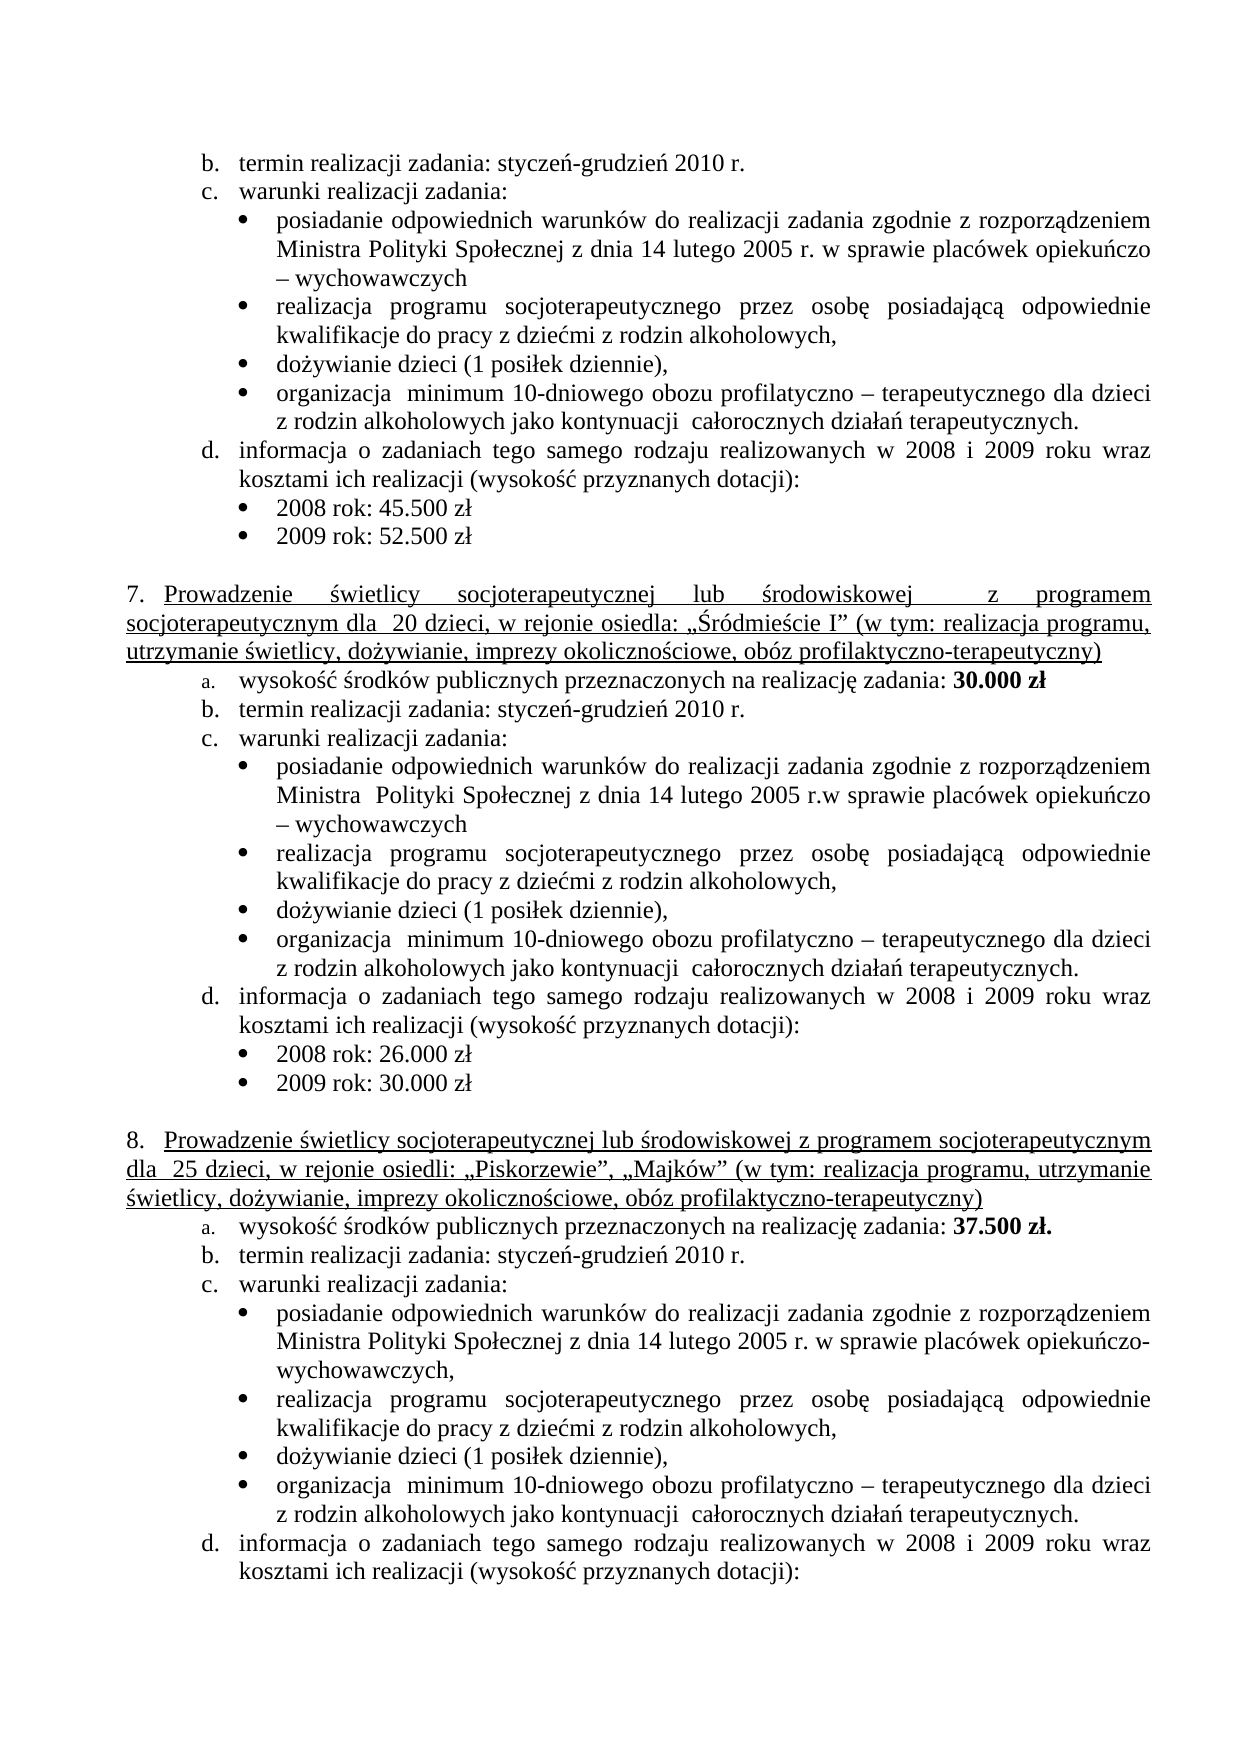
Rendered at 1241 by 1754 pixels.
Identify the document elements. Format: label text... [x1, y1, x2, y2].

list posiadanie odpowiednich warunków do realizacji zadania zgodnie z rozporządzeniem Ministra Polityki Społecznej z dnia 14 lutego 2005 r. w sprawie placówek opiekuńczo-wychowawczych, [239, 1298, 1152, 1384]
list warunki realizacji zadania: [201, 176, 1152, 205]
list posiadanie odpowiednich warunków do realizacji zadania zgodnie z rozporządzeniem Ministra Polityki Społecznej z dnia 14 lutego 2005 r.w sprawie placówek opiekuńczo – wychowawczych [239, 751, 1152, 838]
list 2008 rok: 26.000 zł [239, 1039, 1152, 1068]
list wysokość środków publicznych przeznaczonych na realizację zadania: 30.000 zł [201, 665, 1152, 694]
list warunki realizacji zadania: [201, 1269, 1152, 1298]
list informacja o zadaniach tego samego rodzaju realizowanych w 2008 i 2009 roku wraz kosztami ich realizacji (wysokość przyznanych dotacji): [201, 981, 1152, 1039]
list 2009 rok: 30.000 zł [239, 1068, 1152, 1096]
list dożywianie dzieci (1 posiłek dziennie), [239, 895, 1152, 924]
list organizacja minimum 10-dniowego obozu profilatyczno – terapeutycznego dla dzieci z rodzin alkoholowych jako kontynuacji całorocznych działań terapeutycznych. [239, 1470, 1152, 1528]
list 2009 rok: 52.500 zł [239, 521, 1152, 550]
list realizacja programu socjoterapeutycznego przez osobę posiadającą odpowiednie kwalifikacje do pracy z dziećmi z rodzin alkoholowych, [239, 838, 1152, 895]
list informacja o zadaniach tego samego rodzaju realizowanych w 2008 i 2009 roku wraz kosztami ich realizacji (wysokość przyznanych dotacji): [201, 1528, 1152, 1585]
list posiadanie odpowiednich warunków do realizacji zadania zgodnie z rozporządzeniem Ministra Polityki Społecznej z dnia 14 lutego 2005 r. w sprawie placówek opiekuńczo – wychowawczych [239, 205, 1152, 291]
list dożywianie dzieci (1 posiłek dziennie), [239, 349, 1152, 378]
list Prowadzenie świetlicy socjoterapeutycznej lub środowiskowej z programem socjoterapeutycznym dla 25 dzieci, w rejonie osiedli: „Piskorzewie”, „Majków” (w tym: realizacja programu, utrzymanie [126, 1125, 1152, 1179]
list warunki realizacji zadania: [201, 723, 1152, 751]
list Prowadzenie świetlicy socjoterapeutycznej lub środowiskowej z programem socjoterapeutycznym dla 20 dzieci, w rejonie osiedla: „Śródmieście I” (w tym: realizacja programu, utrzymanie świetlicy, dożywianie, imprezy okolicznościowe, obóz profilaktyczno-terapeutyczny) [126, 579, 1152, 665]
list termin realizacji zadania: styczeń-grudzień 2010 r. [201, 694, 1152, 723]
list organizacja minimum 10-dniowego obozu profilatyczno – terapeutycznego dla dzieci z rodzin alkoholowych jako kontynuacji całorocznych działań terapeutycznych. [239, 924, 1152, 981]
list informacja o zadaniach tego samego rodzaju realizowanych w 2008 i 2009 roku wraz kosztami ich realizacji (wysokość przyznanych dotacji): [201, 435, 1152, 493]
list 2008 rok: 45.500 zł [239, 493, 1152, 521]
list termin realizacji zadania: styczeń-grudzień 2010 r. [201, 148, 1152, 176]
list dożywianie dzieci (1 posiłek dziennie), [239, 1441, 1152, 1470]
list organizacja minimum 10-dniowego obozu profilatyczno – terapeutycznego dla dzieci z rodzin alkoholowych jako kontynuacji całorocznych działań terapeutycznych. [239, 378, 1152, 435]
list świetlicy, dożywianie, imprezy okolicznościowe, obóz profilaktyczno-terapeutyczny) [126, 1180, 1152, 1211]
list realizacja programu socjoterapeutycznego przez osobę posiadającą odpowiednie kwalifikacje do pracy z dziećmi z rodzin alkoholowych, [239, 1384, 1152, 1441]
list realizacja programu socjoterapeutycznego przez osobę posiadającą odpowiednie kwalifikacje do pracy z dziećmi z rodzin alkoholowych, [239, 291, 1152, 349]
list wysokość środków publicznych przeznaczonych na realizację zadania: 37.500 zł. [201, 1211, 1152, 1240]
list termin realizacji zadania: styczeń-grudzień 2010 r. [201, 1240, 1152, 1269]
